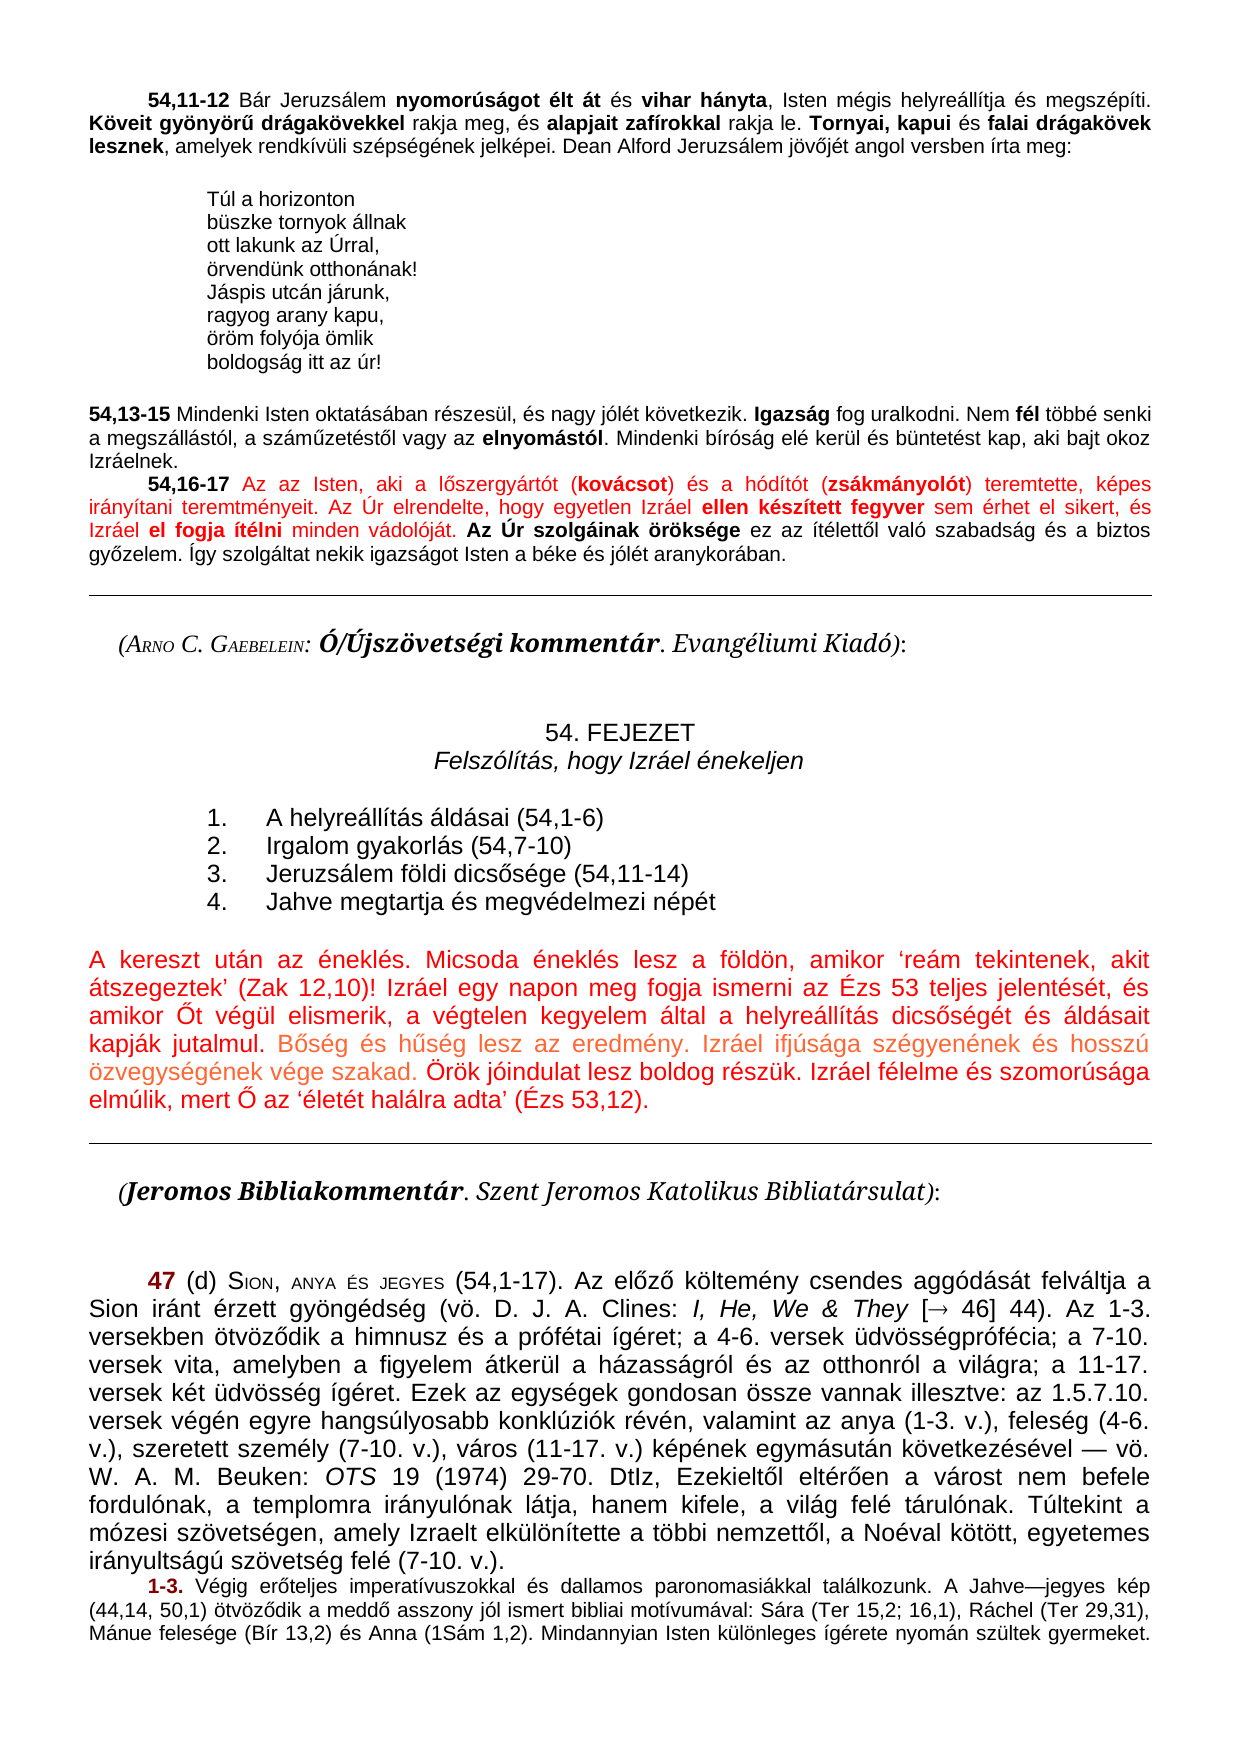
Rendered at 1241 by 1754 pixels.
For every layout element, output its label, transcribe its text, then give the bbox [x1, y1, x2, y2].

text Túl a horizonton büszke tornyok állnak ott lakunk az Úrral, örvendünk otthonának! Jáspis utcán járunk, ragyog arany kapu, öröm folyója ömlik boldogság itt az úr! [207, 188, 1152, 373]
text (Arno C. Gaebelein: Ó/Újszövetségi kommentár. Evangéliumi Kiadó): [88, 596, 1152, 689]
text (Jeromos Bibliakommentár. Szent Jeromos Katolikus Bibliatársulat): [88, 1144, 1152, 1237]
text 47 (d) Sion, anya és jegyes (54,1-17). Az előző költemény csendes aggódását felváltja a Sion iránt érzett gyöngédség (vö. D. J. A. Clines: I, He, We & They [® 46] 44). Az 1-3. versekben ötvöződik a himnusz és a prófétai ígéret; a 4-6. versek üdvösségprófécia; a 7-10. versek vita, amelyben a figyelem átkerül a házasságról és az otthonról a világra; a 11-17. versek két üdvösség ígéret. Ezek az egységek gondosan össze vannak illesztve: az 1.5.7.10. versek végén egyre hangsúlyosabb konklúziók révén, valamint az anya (1-3. v.), feleség (4-6. v.), szeretett személy (7-10. v.), város (11-17. v.) képének egymásután következésével — vö. W. A. M. Beuken: OTS 19 (1974) 29-70. DtIz, Ezekieltől eltérően a várost nem befele fordulónak, a templomra irányulónak látja, hanem kifele, a világ felé tárulónak. Túltekint a mózesi szövetségen, amely Izraelt elkülönítette a többi nemzettől, a Noéval kötött, egyetemes irányultságú szövetség felé (7-10. v.). [88, 1267, 1152, 1575]
text 1-3. Végig erőteljes imperatívuszokkal és dallamos paronomasiákkal találkozunk. A Jahve―jegyes kép (44,14, 50,1) ötvöződik a meddő asszony jól ismert bibliai motívumával: Sára (Ter 15,2; 16,1), Ráchel (Ter 29,31), Mánue felesége (Bír 13,2) és Anna (1Sám 1,2). Mindannyian Isten különleges ígérete nyomán szültek gyermeket. [88, 1575, 1152, 1645]
text 54,16-17 Az az Isten, aki a lőszergyártót (kovácsot) és a hódítót (zsákmányolót) teremtette, képes irányítani teremtményeit. Az Úr elrendelte, hogy egyetlen Izráel ellen készített fegyver sem érhet el sikert, és Izráel el fogja ítélni minden vádolóját. Az Úr szolgáinak öröksége ez az ítélettől való szabadság és a biztos győzelem. Így szolgáltat nekik igazságot Isten a béke és jólét aranykorában. [88, 473, 1152, 566]
text A kereszt után az éneklés. Micsoda éneklés lesz a földön, amikor ‘reám tekintenek, akit átszegeztek’ (Zak 12,10)! Izráel egy napon meg fogja ismerni az Ézs 53 teljes jelentését, és amikor Őt végül elismerik, a végtelen kegyelem által a helyreállítás dicsőségét és áldásait kapják jutalmul. Bőség és hűség lesz az eredmény. Izráel ifjúsága szégyenének és hosszú özvegységének vége szakad. Örök jóindulat lesz boldog részük. Izráel félelme és szomorúsága elmúlik, mert Ő az ‘életét halálra adta’ (Ézs 53,12). [88, 946, 1152, 1114]
text 3. Jeruzsálem földi dicsősége (54,11-14) [207, 860, 1152, 888]
text 54,13-15 Mindenki Isten oktatásában részesül, és nagy jólét következik. Igazság fog uralkodni. Nem fél többé senki a megszállástól, a száműzetéstől vagy az elnyomástól. Mindenki bíróság elé kerül és büntetést kap, aki bajt okoz Izráelnek. [88, 403, 1152, 473]
text 54,11-12 Bár Jeruzsálem nyomorúságot élt át és vihar hányta, Isten mégis helyreállítja és megszépíti. Köveit gyönyörű drágakövekkel rakja meg, és alapjait zafírokkal rakja le. Tornyai, kapui és falai drágakövek lesznek, amelyek rendkívüli szépségének jelképei. Dean Alford Jeruzsálem jövőjét angol versben írta meg: [88, 88, 1152, 158]
text 4. Jahve megtartja és megvédelmezi népét [207, 888, 1152, 916]
text 1. A helyreállítás áldásai (54,1-6) [207, 804, 1152, 832]
text 2. Irgalom gyakorlás (54,7-10) [207, 832, 1152, 860]
text 54. FEJEZET Felszólítás, hogy Izráel énekeljen [88, 718, 1152, 774]
